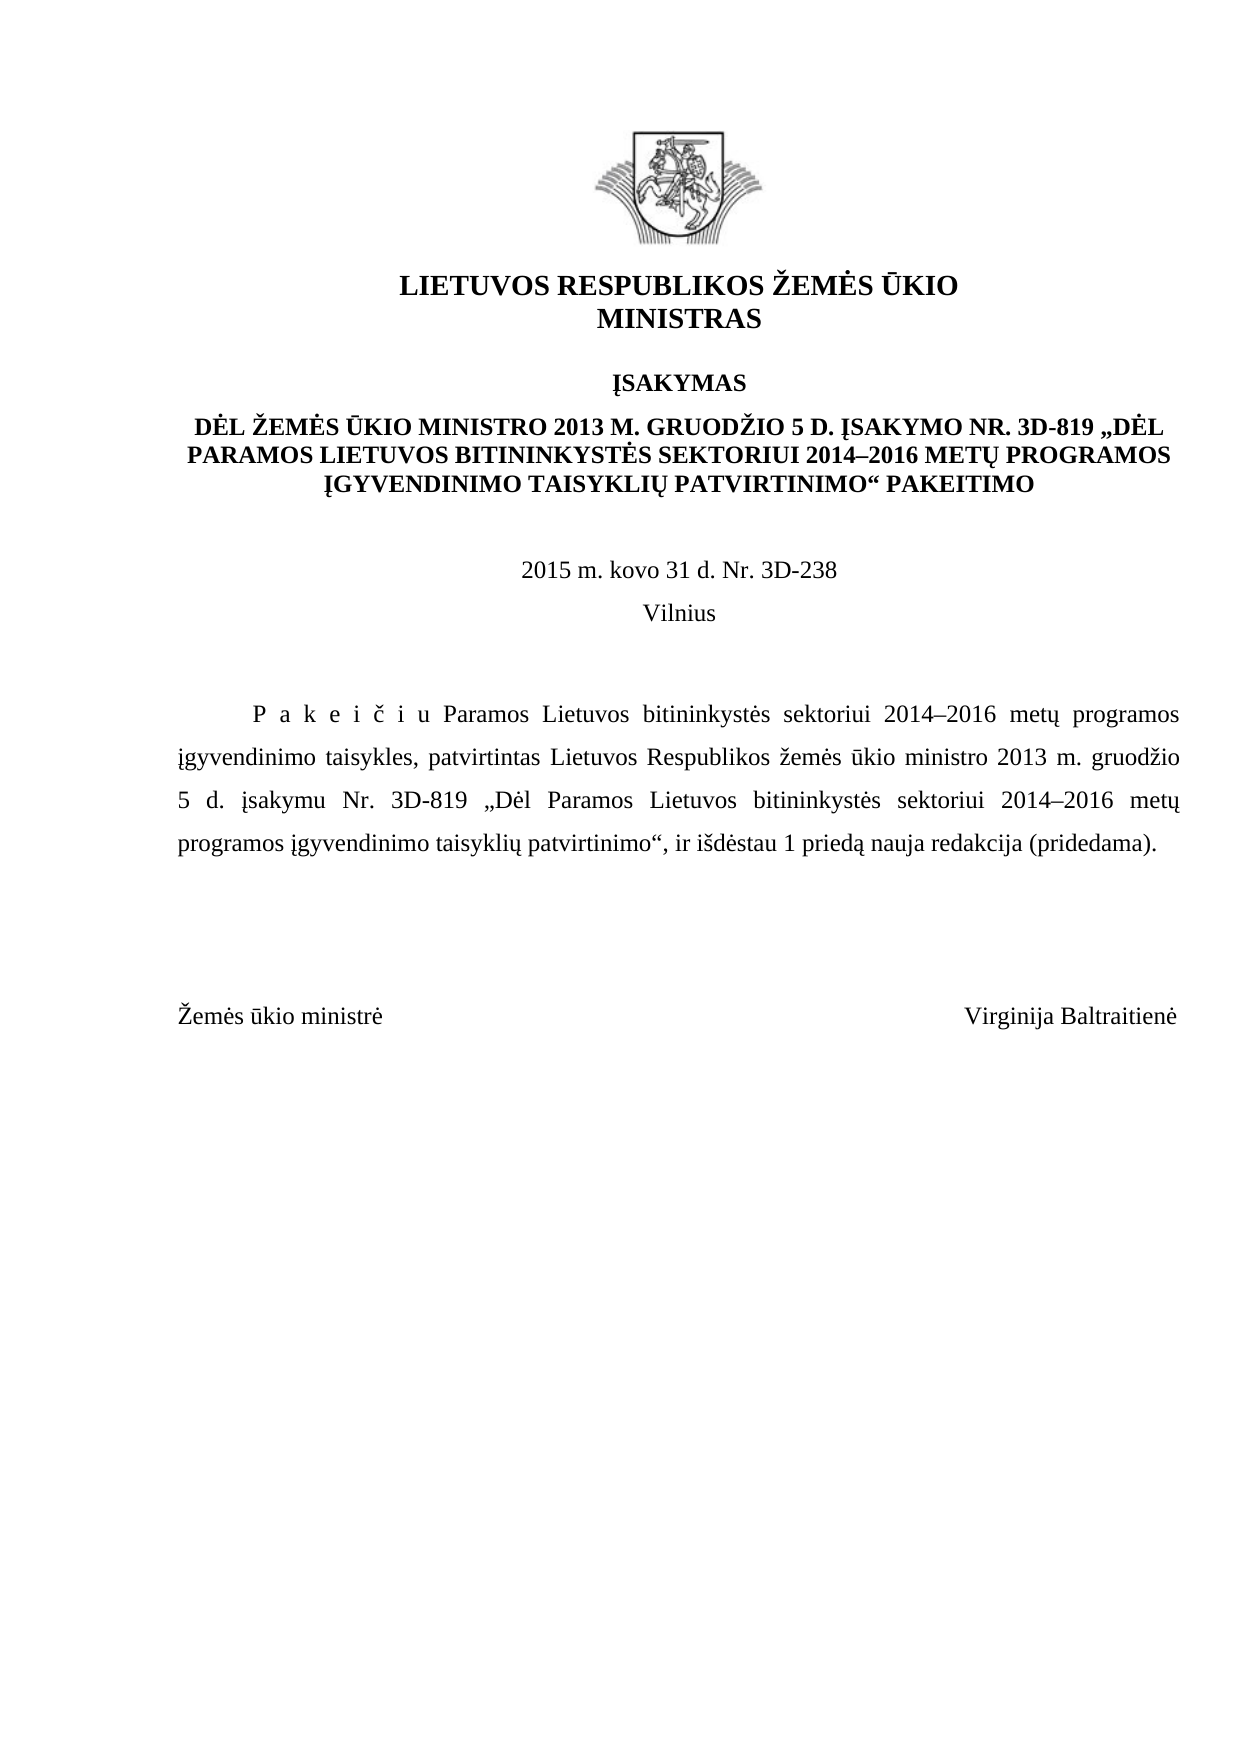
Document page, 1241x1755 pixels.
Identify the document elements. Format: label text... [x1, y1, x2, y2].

text P a k e i č i u Paramos Lietuvos bitininkystės sektoriui 2014–2016 metų programos įgyvendinimo taisykles, patvirtintas Lietuvos Respublikos žemės ūkio ministro 2013 m. gruodžio 5 d. įsakymu Nr. 3D-819 „Dėl Paramos Lietuvos bitininkystės sektoriui 2014–2016 metų programos įgyvendinimo taisyklių patvirtinimo“, ir išdėstau 1 priedą nauja redakcija (pridedama). [177, 699, 1181, 857]
text 2015 m. kovo 31 d. Nr. 3D-238 [177, 555, 1181, 584]
text ĮSAKYMAS [177, 368, 1181, 397]
text Dėl ŽEMĖS ŪKIO MINISTRO 2013 m. gRUODžIO 5 d. ĮSAKYMO Nr. 3D-819 „DĖL PARAMOS LIETUVOS BITININKYSTĖS SEKTORIUI 2014–2016 METŲ PROGRAMOS ĮGYVENDINIMO TAISYKLIŲ PATVIRTINIMO“ Pakeitimo [177, 412, 1181, 498]
text Žemės ūkio ministrė Virginija Baltraitienė [177, 1001, 1181, 1030]
text MINISTRAS [177, 301, 1181, 335]
text Vilnius [177, 598, 1181, 627]
text LIETUVOS RESPUBLIKOS ŽEMĖS ŪKIO [177, 268, 1181, 301]
